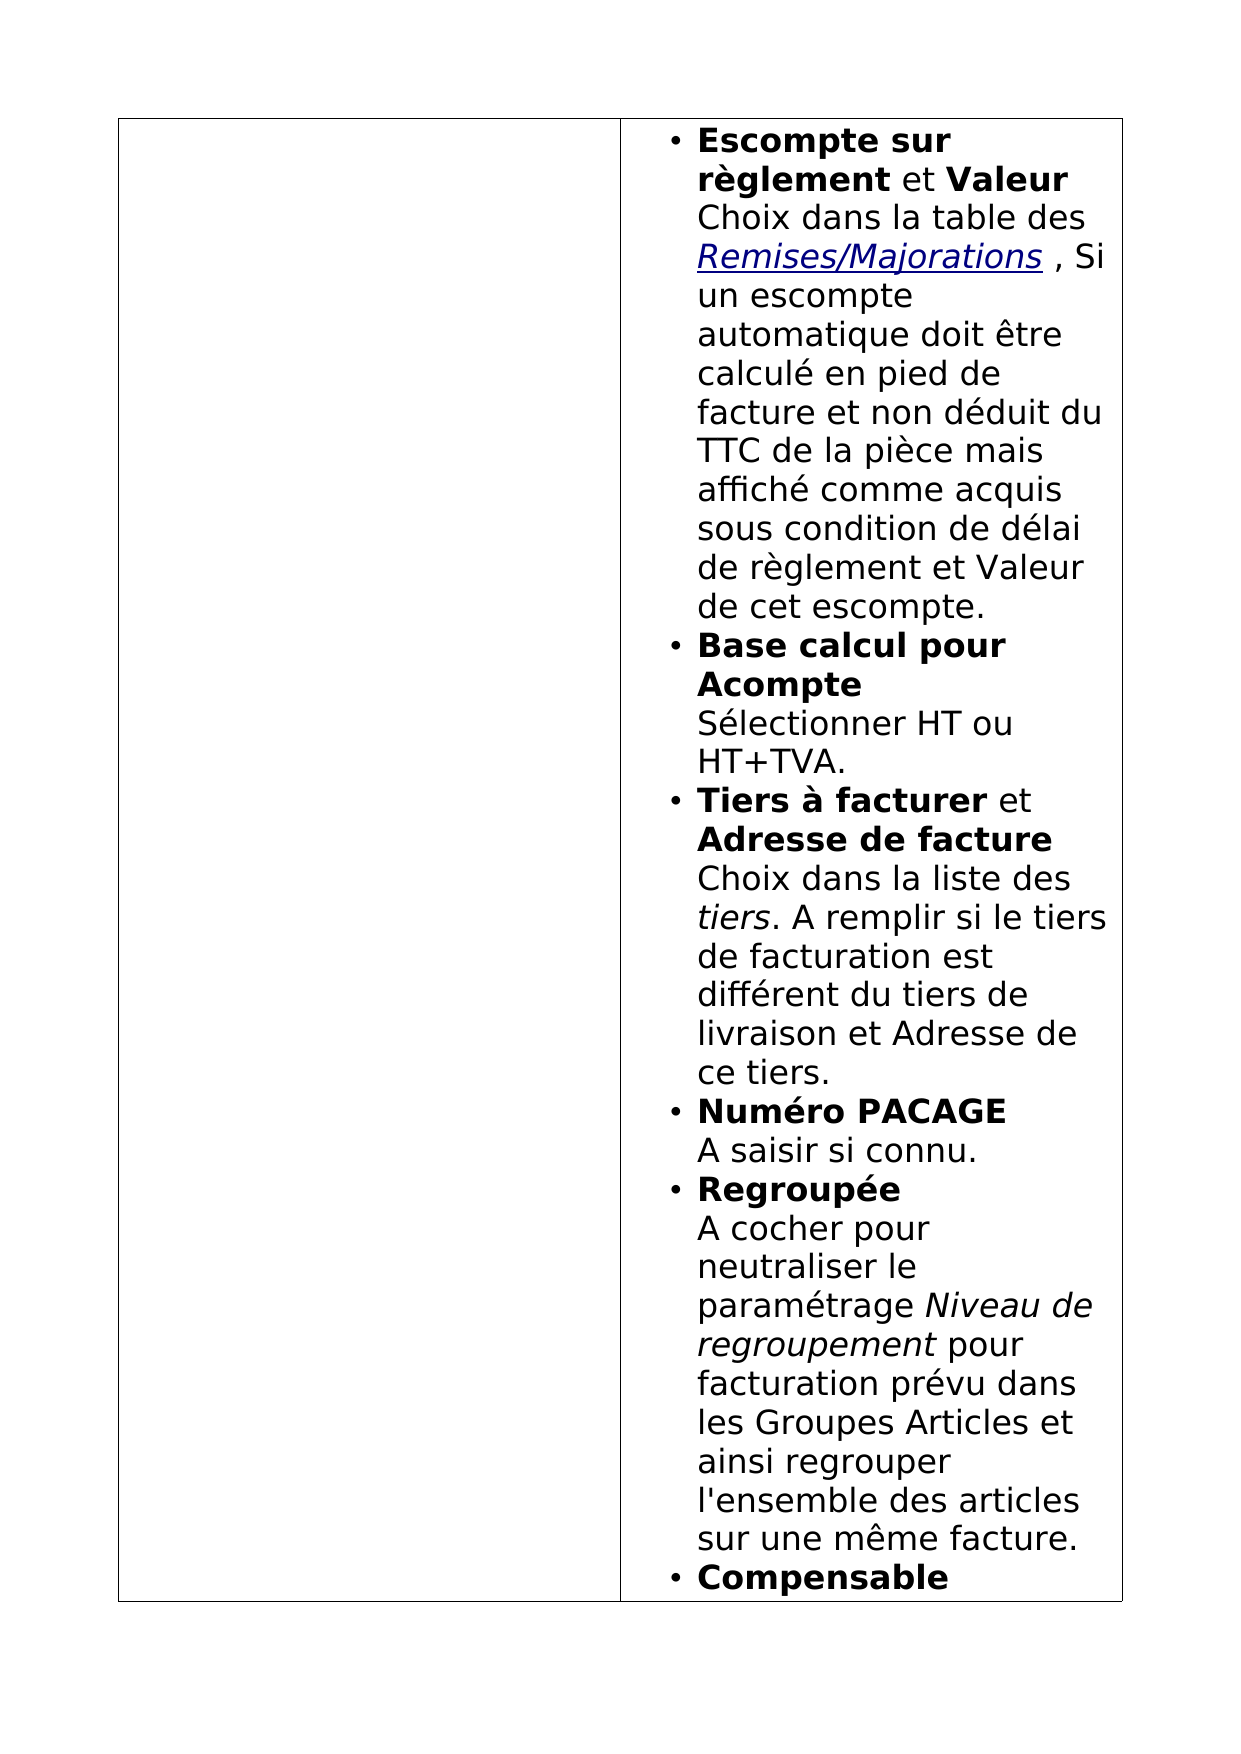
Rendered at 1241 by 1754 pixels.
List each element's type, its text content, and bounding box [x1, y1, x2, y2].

table_header [119, 119, 620, 1601]
table_header Type Base prix achat / vente Choix dans table Type base prix afin de récupérer en automatique, dans les pièces d'achat / vente, le prix présent dans un article, pour ce tarif. Echéance Choix dans table Type Echéance d’un mode de calcul d’échéance automatique. Celui-ci sera repris, en automatique, dans l'entête des pièces et pourra être modifié si besoin. Echéance agios Choix dans table Types de date. Date d'échéance pour calcul d'intérêt (en entête et ligne à ligne) qui n'apparait pas sur les factures et qui peut être différente de la date d'échéance de la facture. Périodicité Choix dans la tables des Périodicité facturation. Sert de filtre pour certaines recherches. Devise Choix dans la tables des Devises. Devise du tiers, en général l’ euro, mais possibilité de travailler en multi-devise. Escompte sur facture et valeur Choix dans la table des Remises/Majorations si un escompte automatique doit être calculé en pied de facture et déduit du TTC de la pièce et Valeur de cet escompte. Escompte sur règlement et Valeur Choix dans la table des Remises/Majorations , Si un escompte automatique doit être calculé en pied de facture et non déduit du TTC de la pièce mais affiché comme acquis sous condition de délai de règlement et Valeur de cet escompte. Base calcul pour Acompte Sélectionner HT ou HT+TVA. Tiers à facturer et Adresse de facture Choix dans la liste des tiers. A remplir si le tiers de facturation est différent du tiers de livraison et Adresse de ce tiers. Numéro PACAGE A saisir si connu. Regroupée A cocher pour neutraliser le paramétrage Niveau de regroupement pour facturation prévu dans les Groupes Articles et ainsi regrouper l'ensemble des articles sur une même facture. Compensable A cocher pour application d’office de la compensation dans les propositions issues du traitement des Paiements Automatiques. Si coché gris alors compensation entre pièces de la même activité (Appro ou Céréale) Si coché noir alors compensation entre pièces des deux activités (Appro et Céréale) Frais de facturation A cocher pour autoriser le calcul de frais de facturation. Contrat d'engagement A cocher si le tiers peut prétendre à un contrat d'engagement. Calcul automatique Si coché, le tiers peut être intégré dans le traitement de facturation des bordereaux d'apport. A cocher pour les agriculteurs, mais décocher pour les fournisseurs car les apports de ces derniers sont facturés à travers la pièce de Facture Achat Négoce. [621, 119, 1122, 1601]
